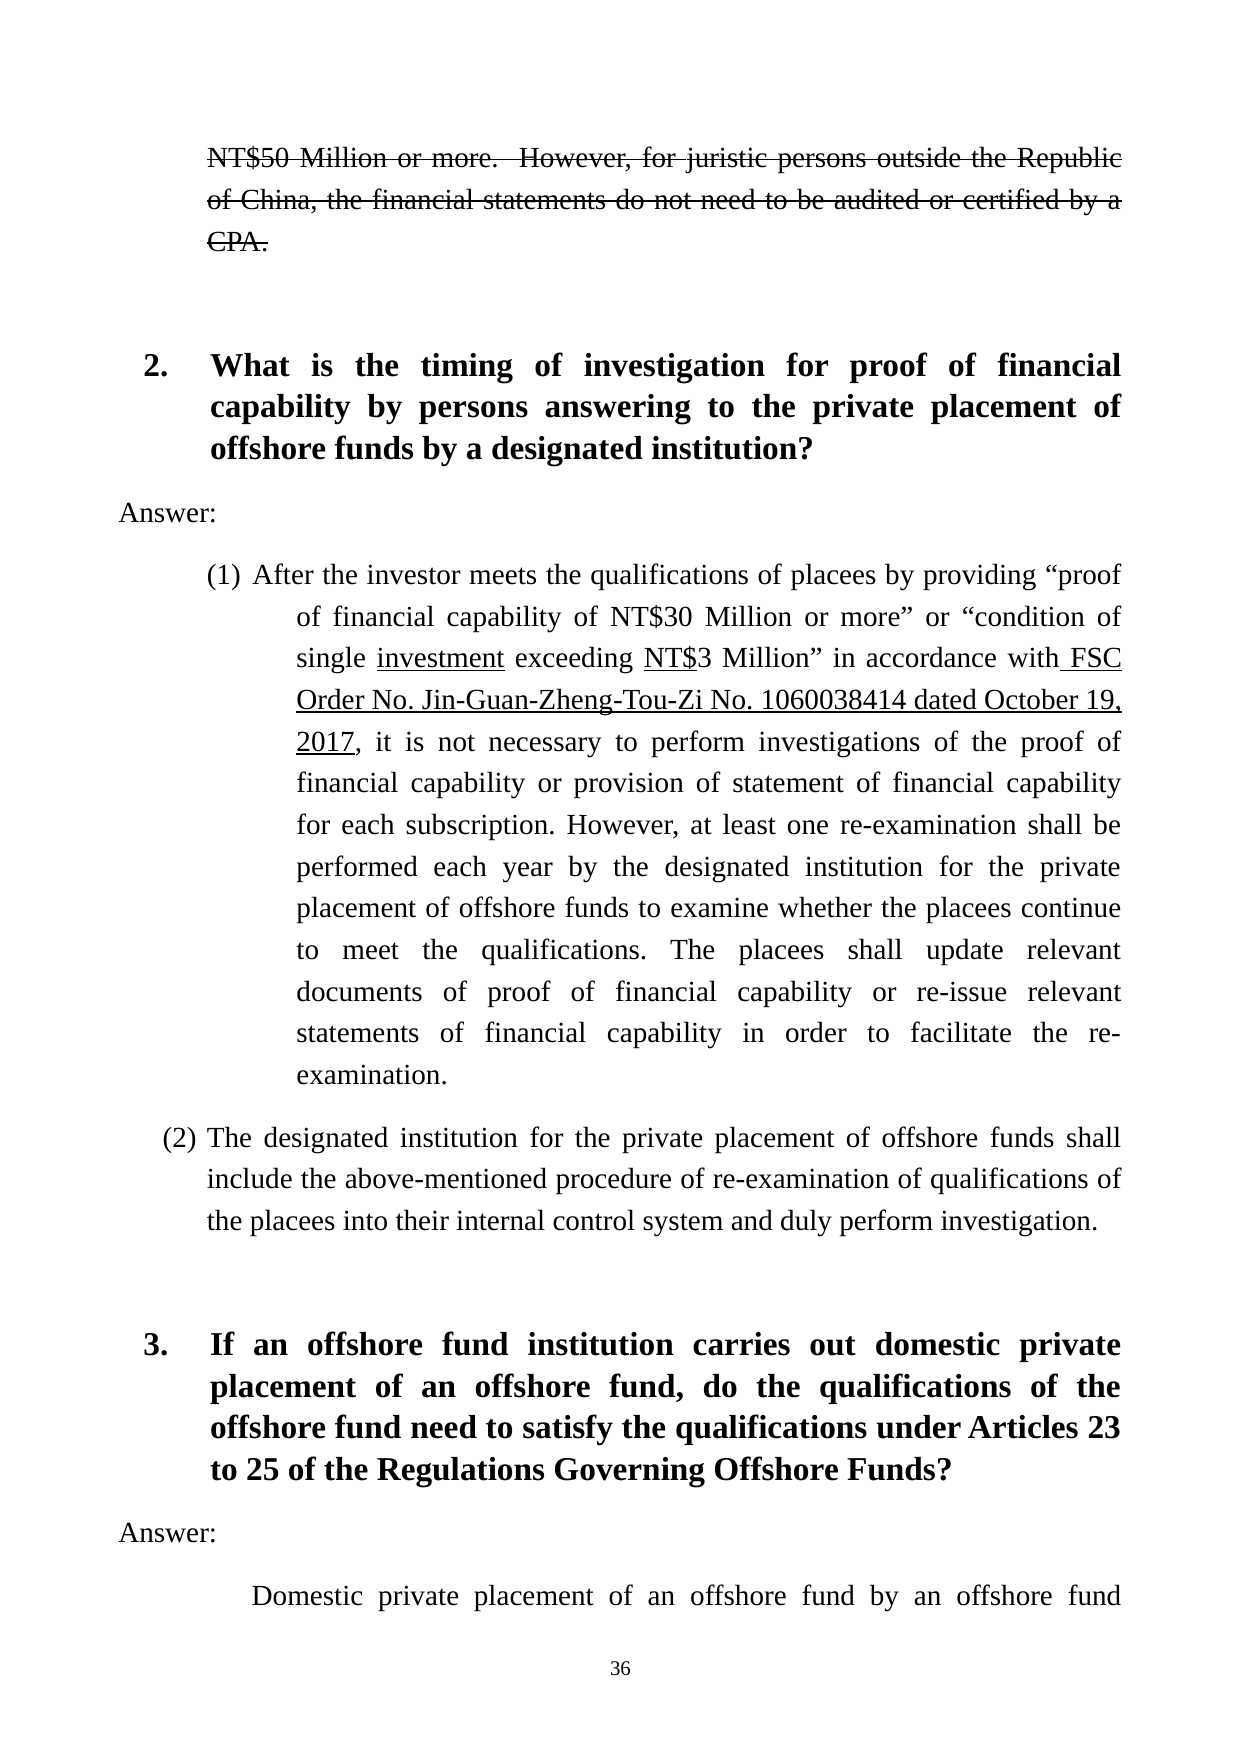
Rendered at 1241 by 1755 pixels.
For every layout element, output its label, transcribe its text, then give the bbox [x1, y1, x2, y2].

subtitle 2. What is the timing of investigation for proof of financial capability by persons answering to the private placement of offshore funds by a designated institution? [143, 343, 1122, 468]
subtitle 3. If an offshore fund institution carries out domestic private placement of an offshore fund, do the qualifications of the offshore fund need to satisfy the qualifications under Articles 23 to 25 of the Regulations Governing Offshore Funds? [143, 1322, 1122, 1489]
text Domestic private placement of an offshore fund by an offshore fund [193, 1572, 1122, 1614]
list After the investor meets the qualifications of placees by providing “proof of financial capability of NT$30 Million or more” or “condition of single investment exceeding NT$3 Million” in accordance with FSC Order No. Jin-Guan-Zheng-Tou-Zi No. 1060038414 dated October 19, 2017, it is not necessary to perform investigations of the proof of financial capability or provision of statement of financial capability for each subscription. However, at least one re-examination shall be performed each year by the designated institution for the private placement of offshore funds to examine whether the placees continue to meet the qualifications. The placees shall update relevant documents of proof of financial capability or re-issue relevant statements of financial capability in order to facilitate the re-examination. [207, 551, 1122, 1093]
text Answer: [118, 489, 1122, 530]
text (2) The designated institution for the private placement of offshore funds shall include the above-mentioned procedure of re-examination of qualifications of the placees into their internal control system and duly perform investigation. [162, 1114, 1122, 1239]
text NT$50 Million or more. However, for juristic persons outside the Republic of China, the financial statements do not need to be audited or certified by a CPA. [177, 134, 1122, 259]
text Answer: [118, 1509, 1122, 1551]
